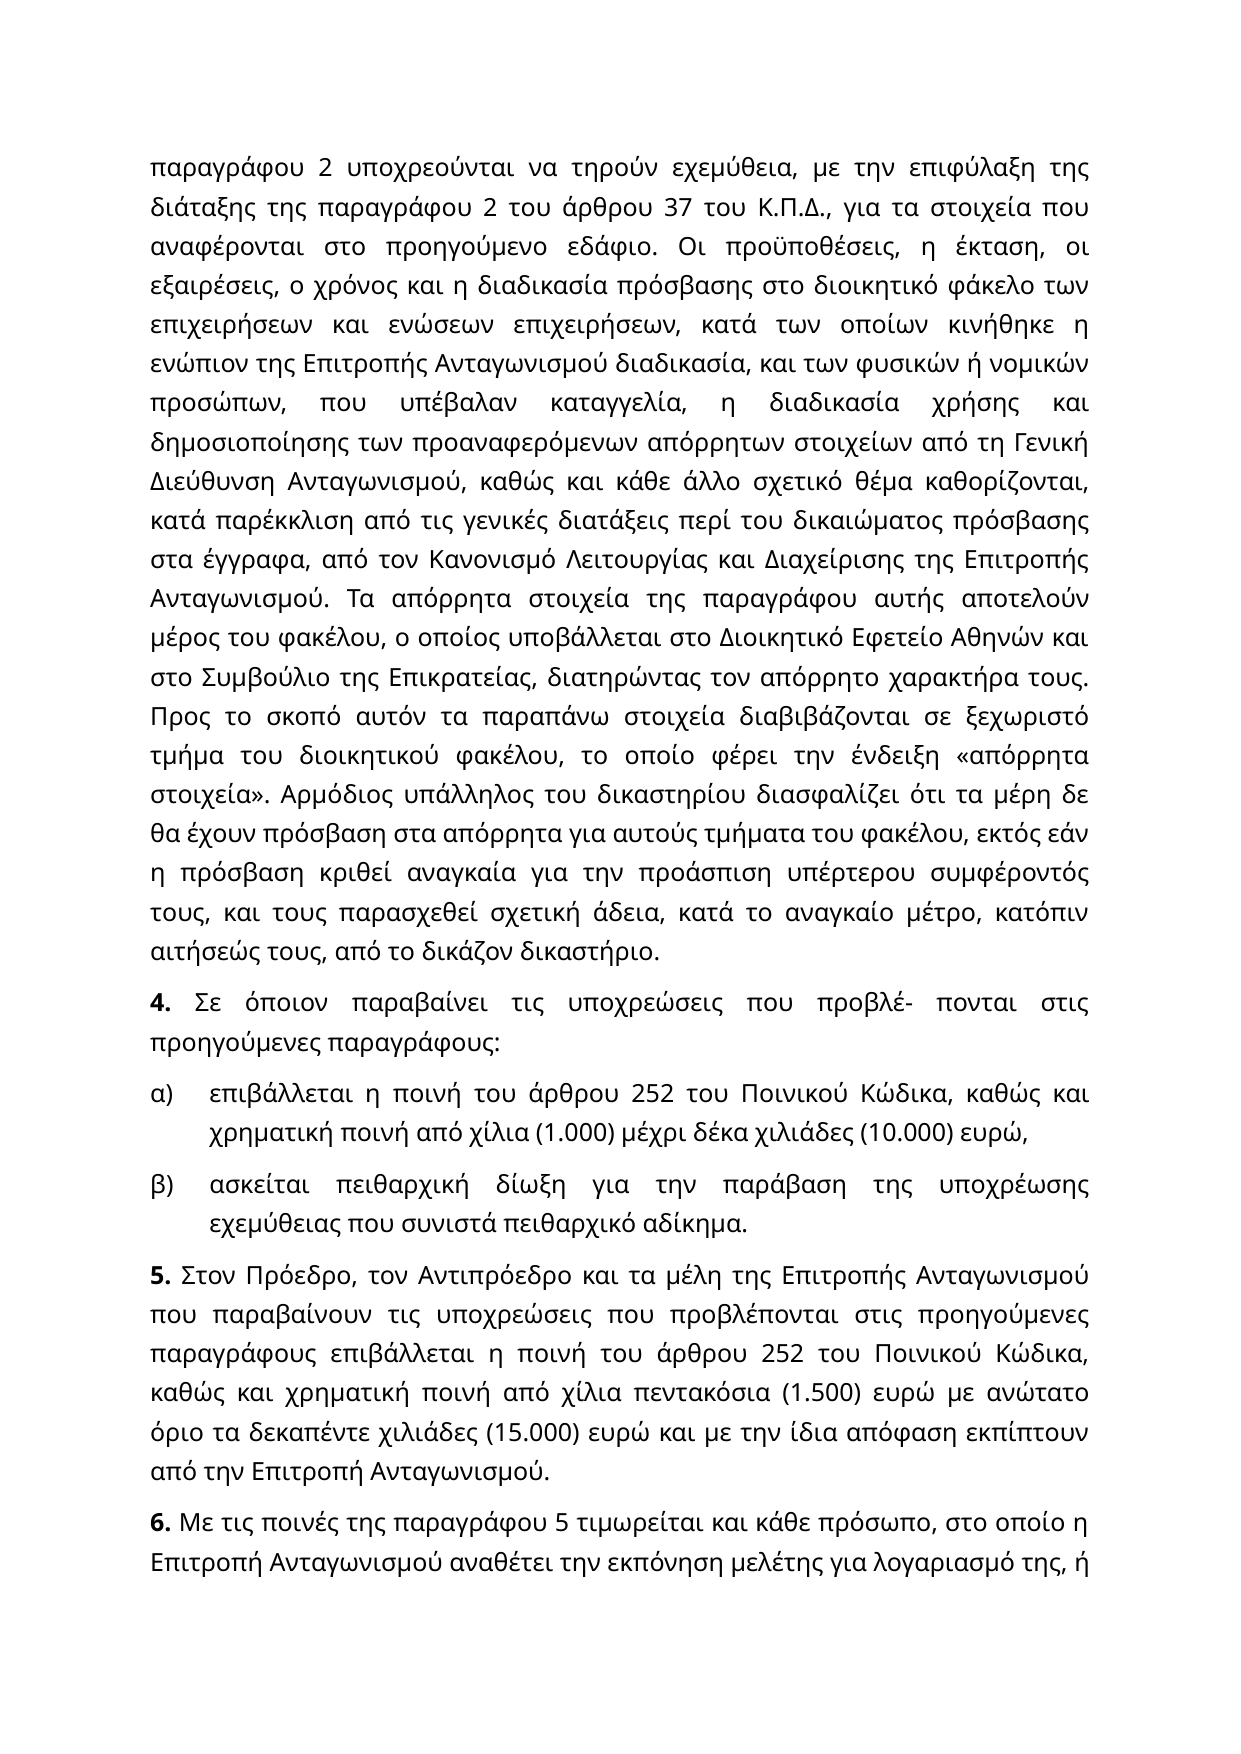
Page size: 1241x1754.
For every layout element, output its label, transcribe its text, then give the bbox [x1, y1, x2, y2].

list β) ασκείται πειθαρχική δίωξη για την παράβαση της υποχρέωσης εχεμύθειας που συνιστά πειθαρχικό αδίκημα. [150, 1167, 1090, 1240]
text 4. Σε όποιον παραβαίνει τις υποχρεώσεις που προβλέ- πονται στις προηγούμενες παραγράφους: [150, 985, 1090, 1058]
list α) επιβάλλεται η ποινή του άρθρου 252 του Ποινικού Κώδικα, καθώς και χρηματική ποινή από χίλια (1.000) μέχρι δέκα χιλιάδες (10.000) ευρώ, [150, 1076, 1090, 1149]
text 5. Στον Πρόεδρο, τον Αντιπρόεδρο και τα μέλη της Επιτροπής Ανταγωνισμού που παραβαίνουν τις υποχρεώσεις που προβλέπονται στις προηγούμενες παραγράφους επιβάλλεται η ποινή του άρθρου 252 του Ποινικού Κώδικα, καθώς και χρηματική ποινή από χίλια πεντακόσια (1.500) ευρώ με ανώτατο όριο τα δεκαπέντε χιλιάδες (15.000) ευρώ και με την ίδια απόφαση εκπίπτουν από την Επιτροπή Ανταγωνισμού. [150, 1257, 1090, 1487]
text παραγράφου 2 υποχρεούνται να τηρούν εχεμύθεια, με την επιφύλαξη της διάταξης της παραγράφου 2 του άρθρου 37 του Κ.Π.Δ., για τα στοιχεία που αναφέρονται στο προηγούμενο εδάφιο. Οι προϋποθέσεις, η έκταση, οι εξαιρέσεις, ο χρόνος και η διαδικασία πρόσβασης στο διοικητικό φάκελο των επιχειρήσεων και ενώσεων επιχειρήσεων, κατά των οποίων κινήθηκε η ενώπιον της Επιτροπής Ανταγωνισμού διαδικασία, και των φυσικών ή νομικών προσώπων, που υπέβαλαν καταγγελία, η διαδικασία χρήσης και δημοσιοποίησης των προαναφερόμενων απόρρητων στοιχείων από τη Γενική Διεύθυνση Ανταγωνισμού, καθώς και κάθε άλλο σχετικό θέμα καθορίζονται, κατά παρέκκλιση από τις γενικές διατάξεις περί του δικαιώματος πρόσβασης στα έγγραφα, από τον Κανονισμό Λειτουργίας και Διαχείρισης της Επιτροπής Ανταγωνισμού. Τα απόρρητα στοιχεία της παραγράφου αυτής αποτελούν μέρος του φακέλου, ο οποίος υποβάλλεται στο Διοικητικό Εφετείο Αθηνών και στο Συμβούλιο της Επικρατείας, διατηρώντας τον απόρρητο χαρακτήρα τους. Προς το σκοπό αυτόν τα παραπάνω στοιχεία διαβιβάζονται σε ξεχωριστό τμήμα του διοικητικού φακέλου, το οποίο φέρει την ένδειξη «απόρρητα στοιχεία». Αρμόδιος υπάλληλος του δικαστηρίου διασφαλίζει ότι τα μέρη δε θα έχουν πρόσβαση στα απόρρητα για αυτούς τμήματα του φακέλου, εκτός εάν η πρόσβαση κριθεί αναγκαία για την προάσπιση υπέρτερου συμφέροντός τους, και τους παρασχεθεί σχετική άδεια, κατά το αναγκαίο μέτρο, κατόπιν αιτήσεώς τους, από το δικάζον δικαστήριο. [150, 150, 1090, 967]
text 6. Με τις ποινές της παραγράφου 5 τιμωρείται και κάθε πρόσωπο, στο οποίο η Επιτροπή Ανταγωνισμού αναθέτει την εκπόνηση μελέτης για λογαριασμό της, ή [150, 1505, 1090, 1578]
